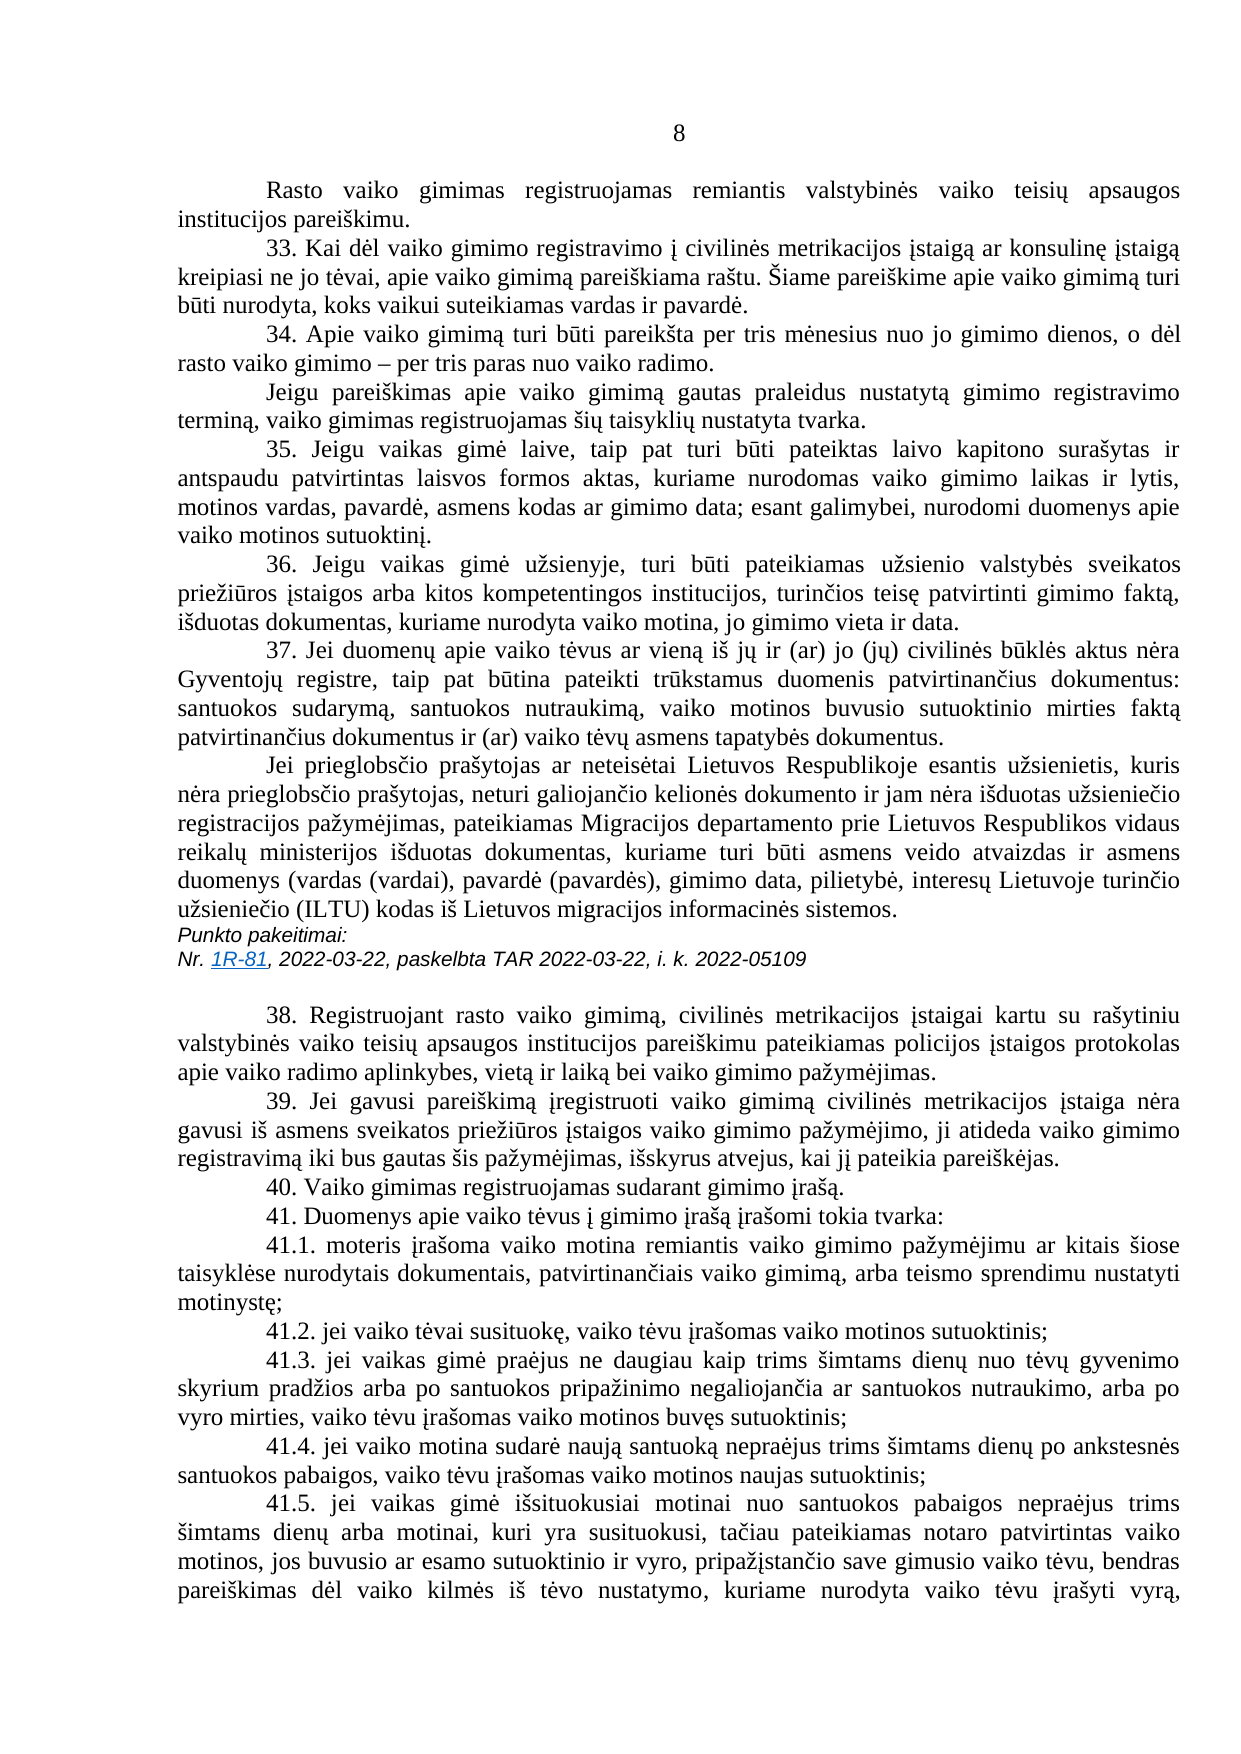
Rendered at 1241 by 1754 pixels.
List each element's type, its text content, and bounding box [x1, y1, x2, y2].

text Nr. 1R-81, 2022-03-22, paskelbta TAR 2022-03-22, i. k. 2022-05109 [177, 947, 1181, 971]
text Rasto vaiko gimimas registruojamas remiantis valstybinės vaiko teisių apsaugos institucijos pareiškimu. [177, 176, 1181, 233]
text 40. Vaiko gimimas registruojamas sudarant gimimo įrašą. [177, 1172, 1181, 1201]
text 41.3. jei vaikas gimė praėjus ne daugiau kaip trims šimtams dienų nuo tėvų gyvenimo skyrium pradžios arba po santuokos pripažinimo negaliojančia ar santuokos nutraukimo, arba po vyro mirties, vaiko tėvu įrašomas vaiko motinos buvęs sutuoktinis; [177, 1345, 1181, 1431]
text 41.2. jei vaiko tėvai susituokę, vaiko tėvu įrašomas vaiko motinos sutuoktinis; [177, 1316, 1181, 1345]
text 41.4. jei vaiko motina sudarė naują santuoką nepraėjus trims šimtams dienų po ankstesnės santuokos pabaigos, vaiko tėvu įrašomas vaiko motinos naujas sutuoktinis; [177, 1431, 1181, 1488]
text 41. Duomenys apie vaiko tėvus į gimimo įrašą įrašomi tokia tvarka: [177, 1201, 1181, 1230]
text 33. Kai dėl vaiko gimimo registravimo į civilinės metrikacijos įstaigą ar konsulinę įstaigą kreipiasi ne jo tėvai, apie vaiko gimimą pareiškiama raštu. Šiame pareiškime apie vaiko gimimą turi būti nurodyta, koks vaikui suteikiamas vardas ir pavardė. [177, 233, 1181, 319]
text Punkto pakeitimai: [177, 923, 1181, 947]
text 34. Apie vaiko gimimą turi būti pareikšta per tris mėnesius nuo jo gimimo dienos, o dėl rasto vaiko gimimo – per tris paras nuo vaiko radimo. [177, 319, 1181, 377]
text Jei prieglobsčio prašytojas ar neteisėtai Lietuvos Respublikoje esantis užsienietis, kuris nėra prieglobsčio prašytojas, neturi galiojančio kelionės dokumento ir jam nėra išduotas užsieniečio registracijos pažymėjimas, pateikiamas Migracijos departamento prie Lietuvos Respublikos vidaus reikalų ministerijos išduotas dokumentas, kuriame turi būti asmens veido atvaizdas ir asmens duomenys (vardas (vardai), pavardė (pavardės), gimimo data, pilietybė, interesų Lietuvoje turinčio užsieniečio (ILTU) kodas iš Lietuvos migracijos informacinės sistemos. [177, 751, 1181, 923]
text 35. Jeigu vaikas gimė laive, taip pat turi būti pateiktas laivo kapitono surašytas ir antspaudu patvirtintas laisvos formos aktas, kuriame nurodomas vaiko gimimo laikas ir lytis, motinos vardas, pavardė, asmens kodas ar gimimo data; esant galimybei, nurodomi duomenys apie vaiko motinos sutuoktinį. [177, 434, 1181, 549]
text Jeigu pareiškimas apie vaiko gimimą gautas praleidus nustatytą gimimo registravimo terminą, vaiko gimimas registruojamas šių taisyklių nustatyta tvarka. [177, 377, 1181, 434]
text 36. Jeigu vaikas gimė užsienyje, turi būti pateikiamas užsienio valstybės sveikatos priežiūros įstaigos arba kitos kompetentingos institucijos, turinčios teisę patvirtinti gimimo faktą, išduotas dokumentas, kuriame nurodyta vaiko motina, jo gimimo vieta ir data. [177, 549, 1181, 636]
text 39. Jei gavusi pareiškimą įregistruoti vaiko gimimą civilinės metrikacijos įstaiga nėra gavusi iš asmens sveikatos priežiūros įstaigos vaiko gimimo pažymėjimo, ji atideda vaiko gimimo registravimą iki bus gautas šis pažymėjimas, išskyrus atvejus, kai jį pateikia pareiškėjas. [177, 1086, 1181, 1172]
text 38. Registruojant rasto vaiko gimimą, civilinės metrikacijos įstaigai kartu su rašytiniu valstybinės vaiko teisių apsaugos institucijos pareiškimu pateikiamas policijos įstaigos protokolas apie vaiko radimo aplinkybes, vietą ir laiką bei vaiko gimimo pažymėjimas. [177, 1000, 1181, 1086]
text 41.5. jei vaikas gimė išsituokusiai motinai nuo santuokos pabaigos nepraėjus trims šimtams dienų arba motinai, kuri yra susituokusi, tačiau pateikiamas notaro patvirtintas vaiko motinos, jos buvusio ar esamo sutuoktinio ir vyro, pripažįstančio save gimusio vaiko tėvu, bendras pareiškimas dėl vaiko kilmės iš tėvo nustatymo, kuriame nurodyta vaiko tėvu įrašyti vyrą, [177, 1488, 1181, 1603]
text 37. Jei duomenų apie vaiko tėvus ar vieną iš jų ir (ar) jo (jų) civilinės būklės aktus nėra Gyventojų registre, taip pat būtina pateikti trūkstamus duomenis patvirtinančius dokumentus: santuokos sudarymą, santuokos nutraukimą, vaiko motinos buvusio sutuoktinio mirties faktą patvirtinančius dokumentus ir (ar) vaiko tėvų asmens tapatybės dokumentus. [177, 636, 1181, 751]
text 41.1. moteris įrašoma vaiko motina remiantis vaiko gimimo pažymėjimu ar kitais šiose taisyklėse nurodytais dokumentais, patvirtinančiais vaiko gimimą, arba teismo sprendimu nustatyti motinystę; [177, 1230, 1181, 1316]
